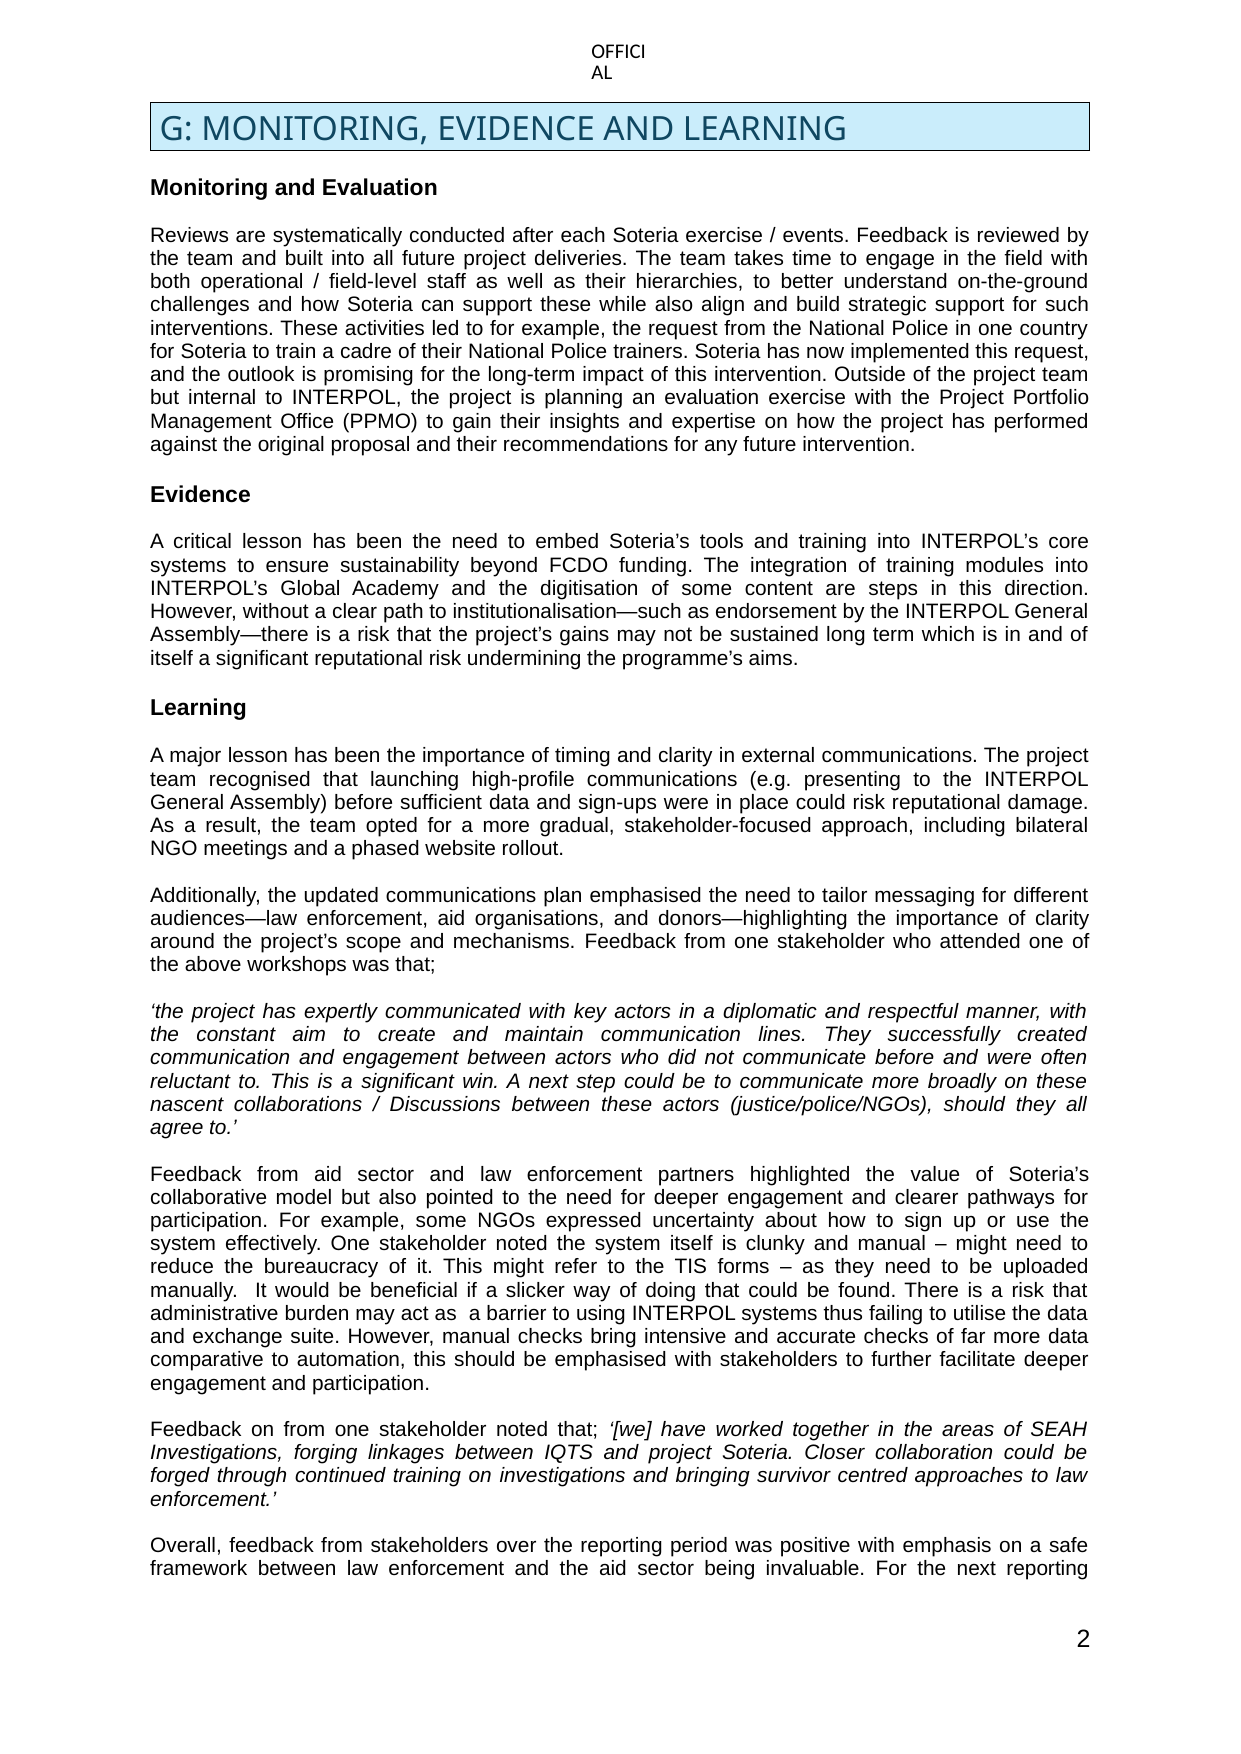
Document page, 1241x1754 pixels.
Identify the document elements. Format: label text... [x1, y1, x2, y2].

text ‘the project has expertly communicated with key actors in a diplomatic and respectful manner, with the constant aim to create and maintain communication lines. They successfully created communication and engagement between actors who did not communicate before and were often reluctant to. This is a significant win. A next step could be to communicate more broadly on these nascent collaborations / Discussions between these actors (justice/police/NGOs), should they all agree to.’ [150, 999, 1090, 1139]
text A major lesson has been the importance of timing and clarity in external communications. The project team recognised that launching high-profile communications (e.g. presenting to the INTERPOL General Assembly) before sufficient data and sign-ups were in place could risk reputational damage. As a result, the team opted for a more gradual, stakeholder-focused approach, including bilateral NGO meetings and a phased website rollout. [150, 744, 1090, 860]
text Learning [150, 695, 1090, 721]
text Evidence [150, 481, 1090, 507]
text Feedback on from one stakeholder noted that; ‘[we] have worked together in the areas of SEAH Investigations, forging linkages between IQTS and project Soteria. Closer collaboration could be forged through continued training on investigations and bringing survivor centred approaches to law enforcement.’ [150, 1418, 1090, 1511]
text A critical lesson has been the need to embed Soteria’s tools and training into INTERPOL’s core systems to ensure sustainability beyond FCDO funding. The integration of training modules into INTERPOL’s Global Academy and the digitisation of some content are steps in this direction. However, without a clear path to institutionalisation—such as endorsement by the INTERPOL General Assembly—there is a risk that the project’s gains may not be sustained long term which is in and of itself a significant reputational risk undermining the programme’s aims. [150, 530, 1090, 669]
text Overall, feedback from stakeholders over the reporting period was positive with emphasis on a safe framework between law enforcement and the aid sector being invaluable. For the next reporting [150, 1534, 1090, 1580]
text Reviews are systematically conducted after each Soteria exercise / events. Feedback is reviewed by the team and built into all future project deliveries. The team takes time to engage in the field with both operational / field-level staff as well as their hierarchies, to better understand on-the-ground challenges and how Soteria can support these while also align and build strategic support for such interventions. These activities led to for example, the request from the National Police in one country for Soteria to train a cadre of their National Police trainers. Soteria has now implemented this request, and the outlook is promising for the long-term impact of this intervention. Outside of the project team but internal to INTERPOL, the project is planning an evaluation exercise with the Project Portfolio Management Office (PPMO) to gain their insights and expertise on how the project has performed against the original proposal and their recommendations for any future intervention. [150, 223, 1090, 456]
text Additionally, the updated communications plan emphasised the need to tailor messaging for different audiences—law enforcement, aid organisations, and donors—highlighting the importance of clarity around the project’s scope and mechanisms. Feedback from one stakeholder who attended one of the above workshops was that; [150, 883, 1090, 976]
subtitle G: MONITORING, EVIDENCE AND LEARNING [151, 103, 1089, 150]
text Feedback from aid sector and law enforcement partners highlighted the value of Soteria’s collaborative model but also pointed to the need for deeper engagement and clearer pathways for participation. For example, some NGOs expressed uncertainty about how to sign up or use the system effectively. One stakeholder noted the system itself is clunky and manual – might need to reduce the bureaucracy of it. This might refer to the TIS forms – as they need to be uploaded manually. It would be beneficial if a slicker way of doing that could be found. There is a risk that administrative burden may act as a barrier to using INTERPOL systems thus failing to utilise the data and exchange suite. However, manual checks bring intensive and accurate checks of far more data comparative to automation, this should be emphasised with stakeholders to further facilitate deeper engagement and participation. [150, 1162, 1090, 1394]
text Monitoring and Evaluation [150, 174, 1090, 200]
